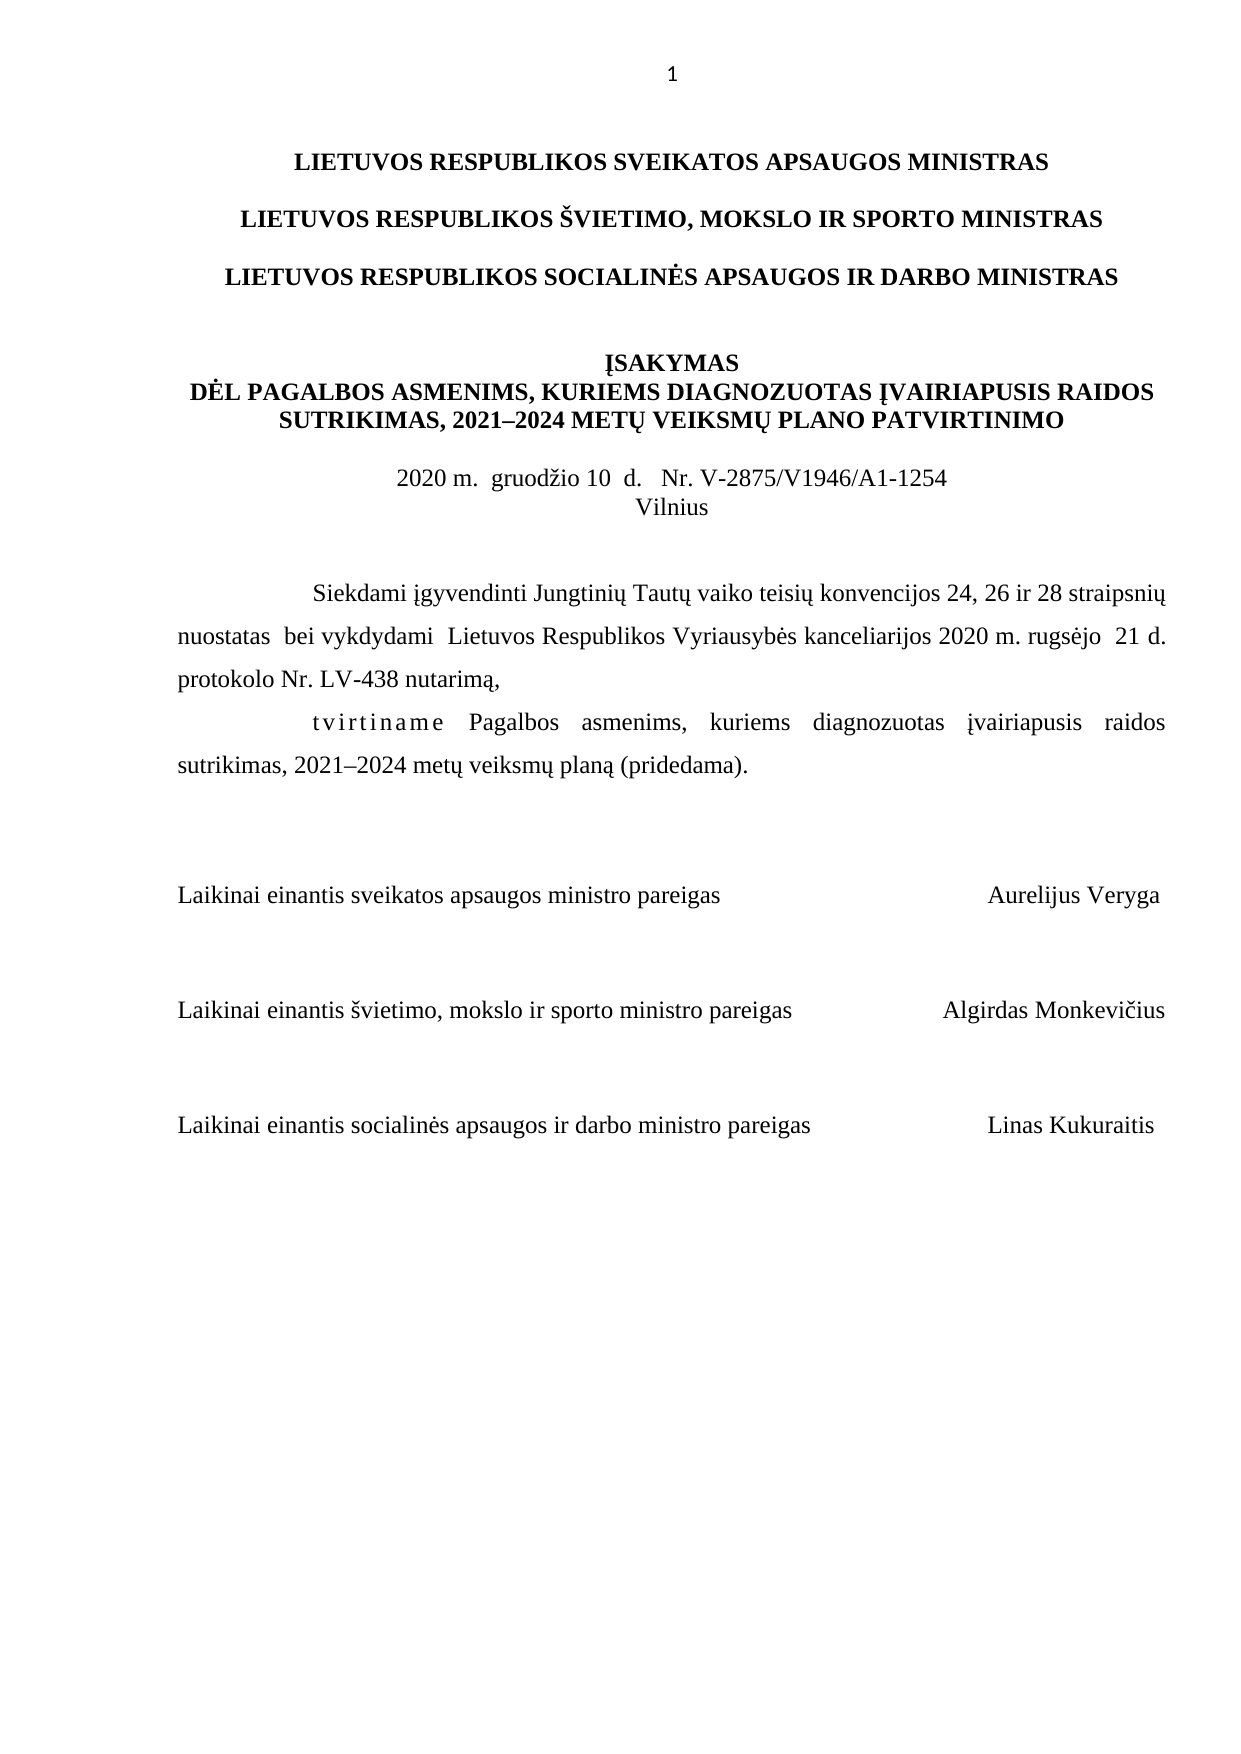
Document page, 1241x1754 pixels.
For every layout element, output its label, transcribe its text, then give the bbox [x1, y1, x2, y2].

text Laikinai einantis socialinės apsaugos ir darbo ministro pareigas Linas Kukuraitis [177, 1110, 1166, 1139]
text Siekdami įgyvendinti Jungtinių Tautų vaiko teisių konvencijos 24, 26 ir 28 straipsnių nuostatas bei vykdydami Lietuvos Respublikos Vyriausybės kanceliarijos 2020 m. rugsėjo 21 d. protokolo Nr. LV-438 nutarimą, [177, 578, 1166, 693]
text Laikinai einantis švietimo, mokslo ir sporto ministro pareigas Algirdas Monkevičius [177, 995, 1166, 1024]
text LIETUVOS RESPUBLIKOS SVEIKATOS APSAUGOS MINISTRAS [177, 147, 1166, 176]
text tvirtiname Pagalbos asmenims, kuriems diagnozuotas įvairiapusis raidos sutrikimas, 2021–2024 metų veiksmų planą (pridedama). [177, 707, 1166, 779]
text Vilnius [177, 492, 1166, 521]
text dėl PAGALBOS ASMENIMS, KURIEMS DIAGNOZUOTAS ĮVAIRIAPUSIS RAIDOS SUTRIKIMAS, 2021–2024 METŲ VEIKSMŲ PLANo patvirtinimo [177, 377, 1166, 434]
text LIETUVOS RESPUBLIKOS ŠVIETIMO, MOKSLO ir sporto MINISTRAS [177, 204, 1166, 233]
text Laikinai einantis sveikatos apsaugos ministro pareigas Aurelijus Veryga [177, 880, 1166, 909]
text LIETUVOS RESPUBLIKOS SOCIALINĖS APSAUGOS IR DARBO MINISTRAS [177, 262, 1166, 291]
text 2020 m. gruodžio 10 d. Nr. V-2875/V1946/A1-1254 [177, 463, 1166, 492]
text ĮSAKYMAS [177, 348, 1166, 377]
